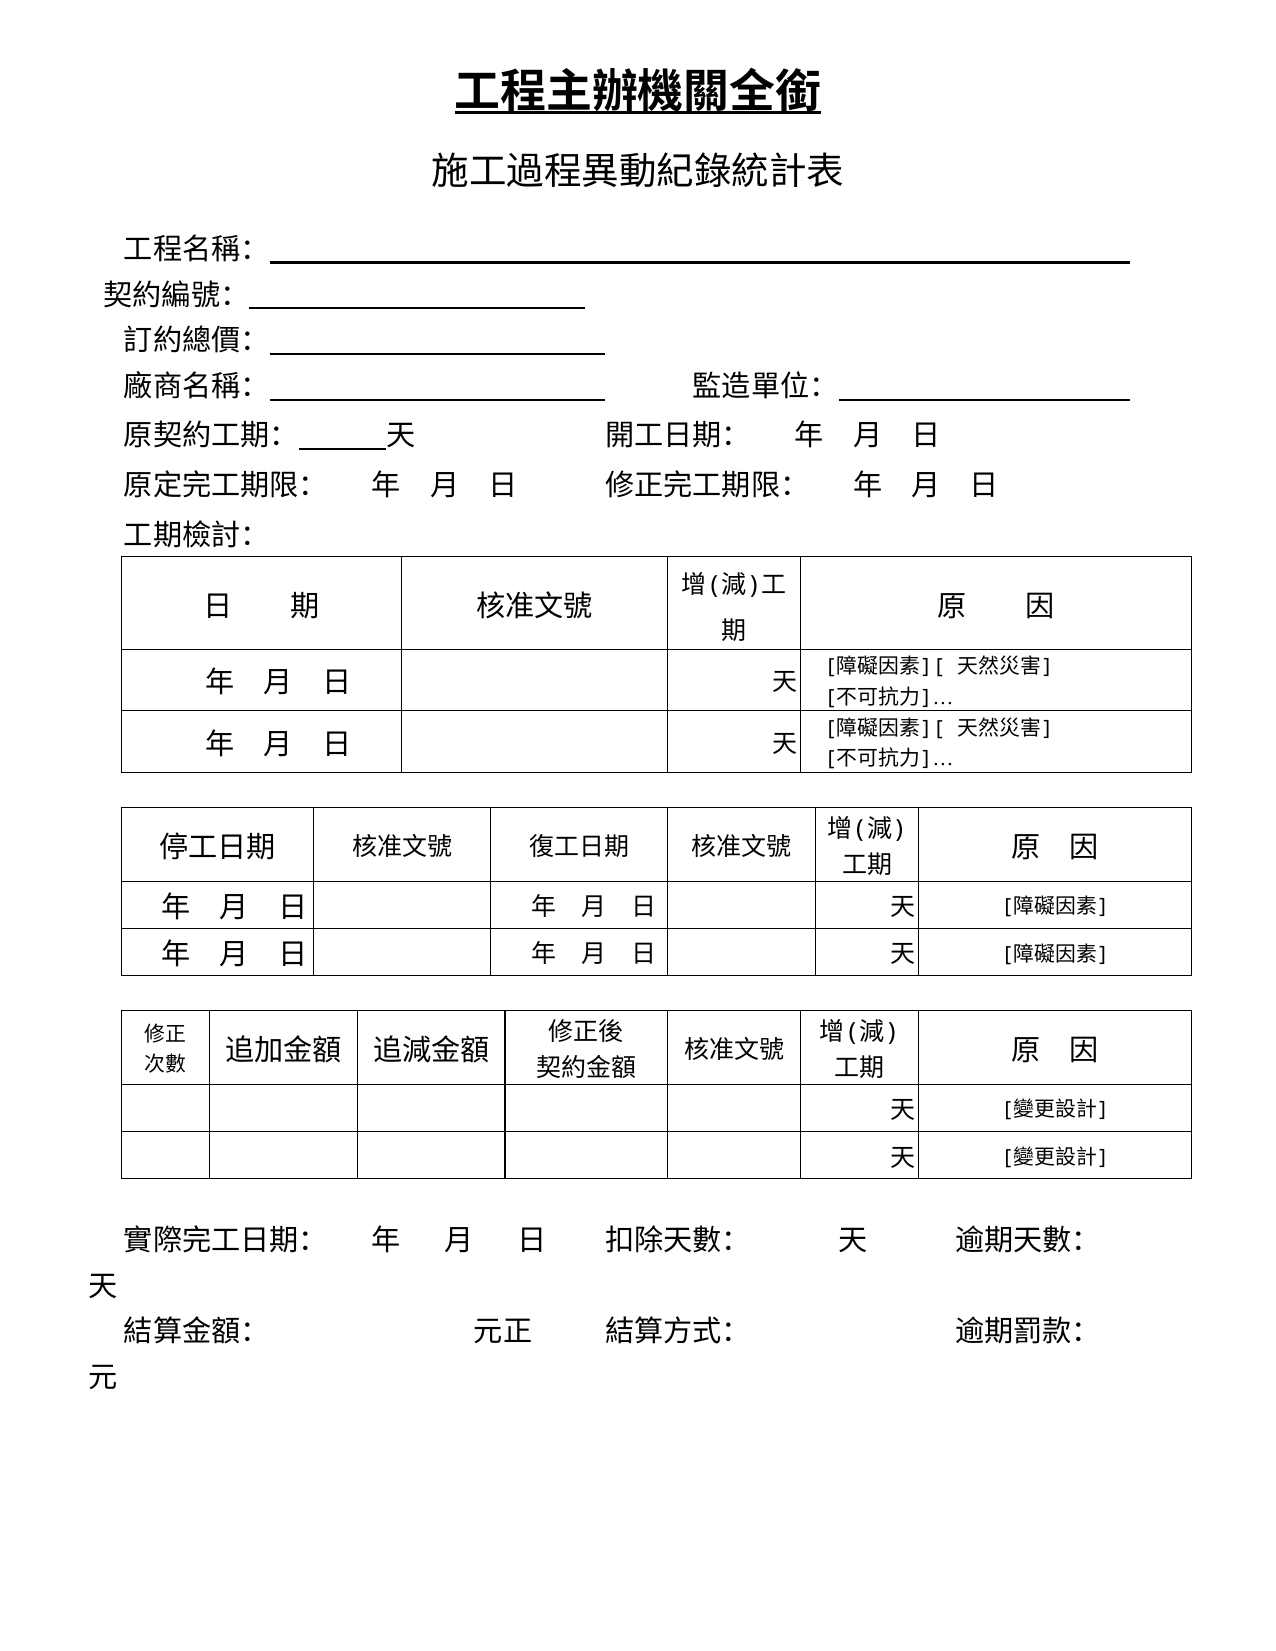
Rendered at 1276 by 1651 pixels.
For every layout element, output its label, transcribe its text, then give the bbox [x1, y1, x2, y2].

table_header 日 期 [122, 557, 401, 648]
table_cell [210, 1085, 357, 1131]
table_header 停工日期 [122, 808, 313, 881]
text 工期檢討： [89, 506, 1187, 556]
table_header 原 因 [801, 557, 1191, 648]
text 原契約工期： 天 開工日期： 年 月 日 [89, 406, 1187, 456]
text 訂約總價： [89, 314, 1187, 360]
table_cell 天 [801, 1085, 918, 1131]
text 實際完工日期： 年 月 日 扣除天數： 天 逾期天數： 天 [89, 1213, 1187, 1305]
table_cell [668, 929, 815, 975]
table_cell 天 [668, 711, 800, 772]
table_header 復工日期 [491, 808, 667, 881]
table_cell [358, 1132, 504, 1178]
table_cell 年 月 日 [491, 929, 667, 975]
table_cell 年 月 日 [122, 711, 401, 772]
table_cell 天 [668, 650, 800, 710]
table_header 修正 次數 [122, 1011, 209, 1084]
table_cell [358, 1085, 504, 1131]
text 廠商名稱： 監造單位： [89, 360, 1187, 406]
table_cell [668, 882, 815, 928]
table_cell [變更設計] [919, 1132, 1191, 1178]
text 工程名稱： [89, 222, 1187, 268]
table_cell [210, 1132, 357, 1178]
table_cell [障礙因素] [919, 929, 1191, 975]
table_cell [障礙因素] [919, 882, 1191, 928]
table_cell [障礙因素][ 天然災害] [不可抗力]… [801, 650, 1191, 710]
text 施工過程異動紀錄統計表 [89, 141, 1187, 195]
table_cell [變更設計] [919, 1085, 1191, 1131]
table_cell 天 [816, 929, 918, 975]
table_cell 年 月 日 [122, 882, 313, 928]
table_header 追加金額 [210, 1011, 357, 1084]
table_header 核准文號 [314, 808, 490, 881]
table_header 增(減)工期 [668, 557, 800, 648]
text 原定完工期限： 年 月 日 修正完工期限： 年 月 日 [89, 456, 1187, 506]
table_cell [506, 1132, 667, 1178]
table_cell [122, 1085, 209, 1131]
table_header 增(減) 工期 [801, 1011, 918, 1084]
table_cell 年 月 日 [122, 650, 401, 710]
table_header 追減金額 [358, 1011, 504, 1084]
table_header 核准文號 [668, 1011, 800, 1084]
table_cell [668, 1132, 800, 1178]
table_header 修正後 契約金額 [506, 1011, 667, 1084]
text 工程主辦機關全銜 [89, 74, 1187, 116]
table_cell [506, 1085, 667, 1131]
table_header 核准文號 [402, 557, 667, 648]
table_header 增(減) 工期 [816, 808, 918, 881]
table_header 核准文號 [668, 808, 815, 881]
table_cell [314, 929, 490, 975]
text 結算金額： 元正 結算方式： 逾期罰款： 元 [89, 1305, 1187, 1397]
table_cell [122, 1132, 209, 1178]
table_cell [402, 650, 667, 710]
table_cell 年 月 日 [491, 882, 667, 928]
table_cell 天 [801, 1132, 918, 1178]
table_cell 天 [816, 882, 918, 928]
table_cell 年 月 日 [122, 929, 313, 975]
table_cell [314, 882, 490, 928]
table_header 原 因 [919, 1011, 1191, 1084]
text 契約編號： [89, 268, 1187, 314]
table_cell [668, 1085, 800, 1131]
table_cell [402, 711, 667, 772]
table_header 原 因 [919, 808, 1191, 881]
table_cell [障礙因素][ 天然災害] [不可抗力]… [801, 711, 1191, 772]
